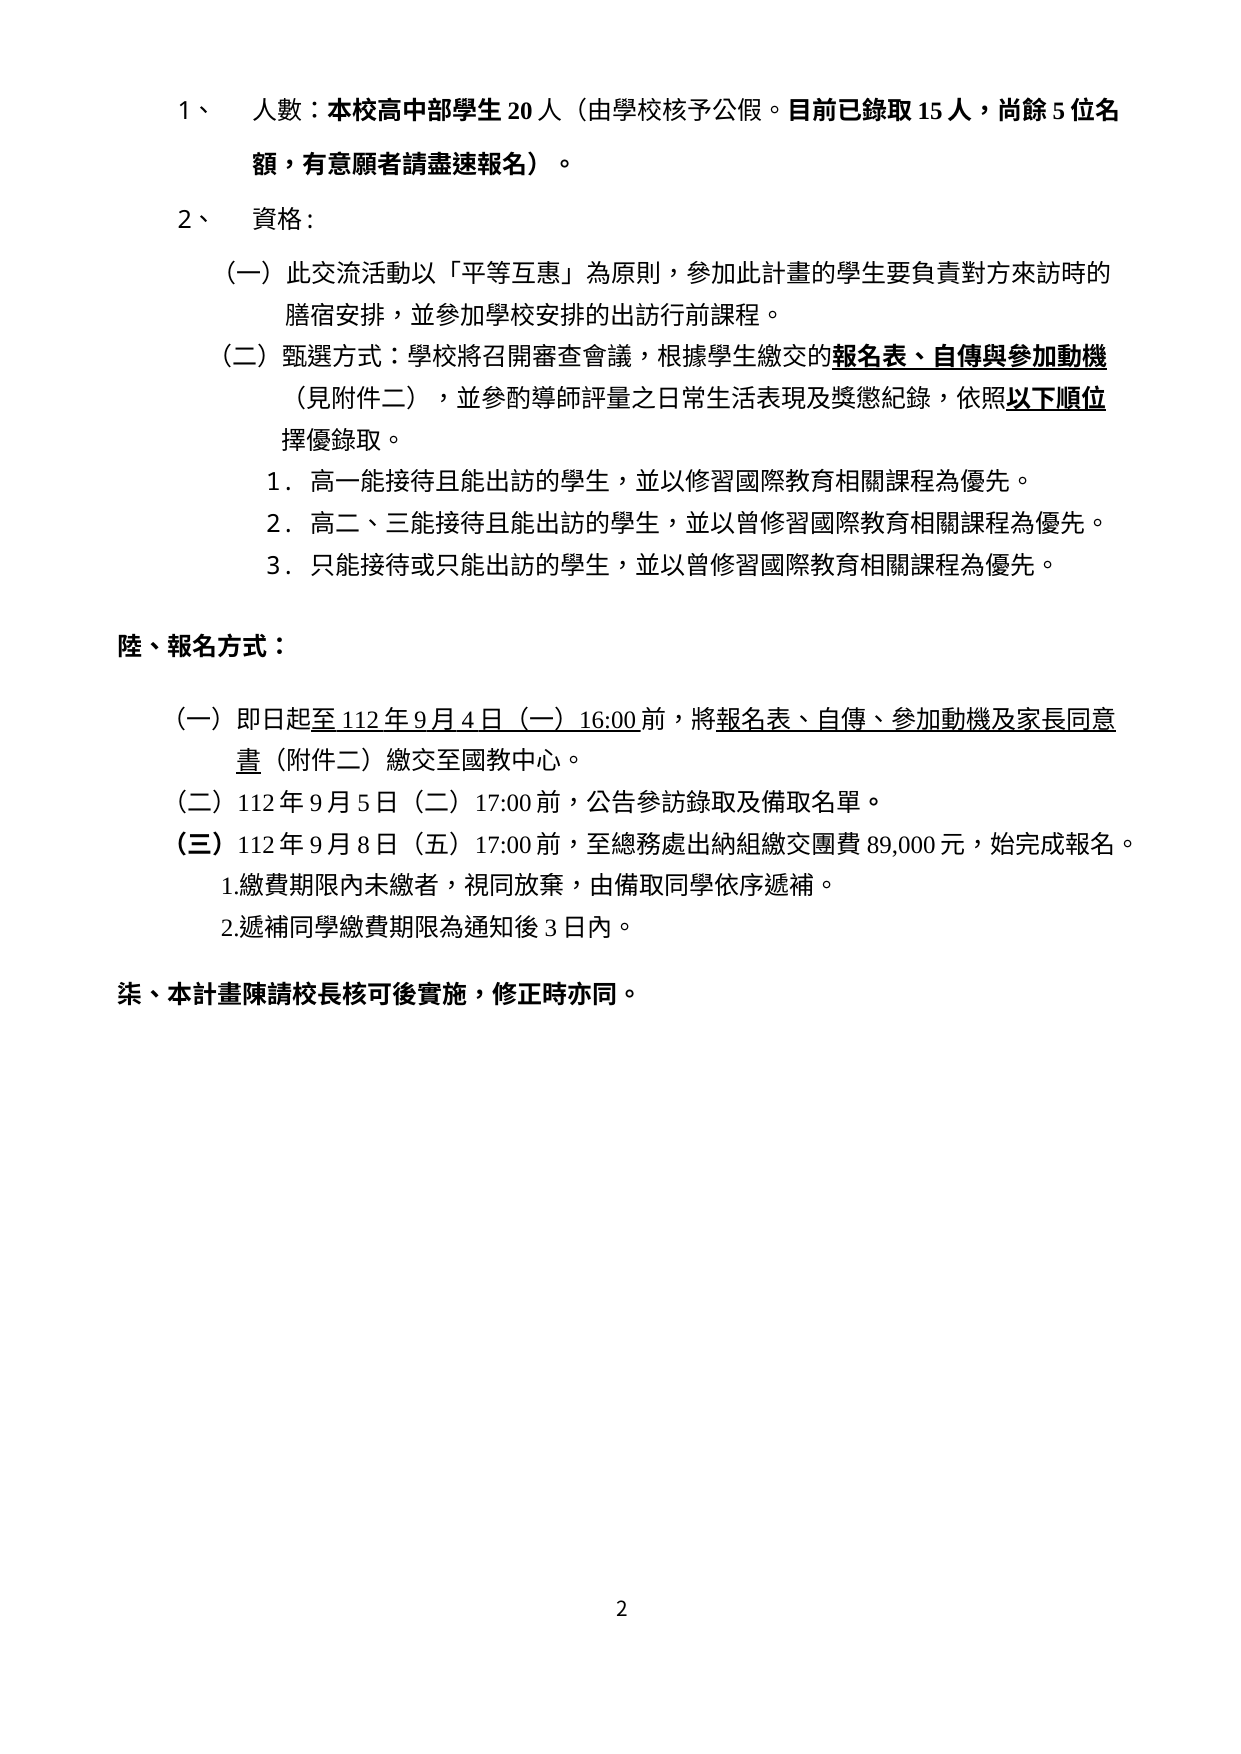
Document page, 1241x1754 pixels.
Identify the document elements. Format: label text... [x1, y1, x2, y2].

text 陸、報名方式： [117, 626, 1125, 662]
text 柒、本計畫陳請校長核可後實施，修正時亦同。 [118, 974, 1125, 1010]
text （二）112年9月5日（二）17:00前，公告參訪錄取及備取名單。 [162, 782, 1125, 819]
text 2. 高二、三能接待且能出訪的學生，並以曾修習國際教育相關課程為優先。 [266, 503, 1125, 540]
text （二）甄選方式：學校將召開審查會議，根據學生繳交的報名表、自傳與參加動機（見附件二），並參酌導師評量之日常生活表現及獎懲紀錄，依照以下順位擇優錄取。 [207, 337, 1125, 456]
text 2.遞補同學繳費期限為通知後3日內。 [221, 907, 1125, 944]
text （三）112年9月8日（五）17:00前，至總務處出納組繳交團費89,000元，始完成報名。 [162, 824, 1125, 860]
text （一）此交流活動以「平等互惠」為原則，參加此計畫的學生要負責對方來訪時的膳宿安排，並參加學校安排的出訪行前課程。 [211, 253, 1125, 331]
text 3. 只能接待或只能出訪的學生，並以曾修習國際教育相關課程為優先。 [266, 545, 1125, 581]
list 資格: [177, 199, 1125, 235]
list 人數：本校高中部學生20人（由學校核予公假。目前已錄取15人，尚餘5位名額，有意願者請盡速報名）。 [177, 90, 1125, 181]
text 1. 高一能接待且能出訪的學生，並以修習國際教育相關課程為優先。 [266, 462, 1125, 498]
text 1.繳費期限內未繳者，視同放棄，由備取同學依序遞補。 [221, 866, 1125, 902]
text （一）即日起至112年9月4日（一）16:00前，將報名表、自傳、參加動機及家長同意書（附件二）繳交至國教中心。 [161, 699, 1125, 777]
